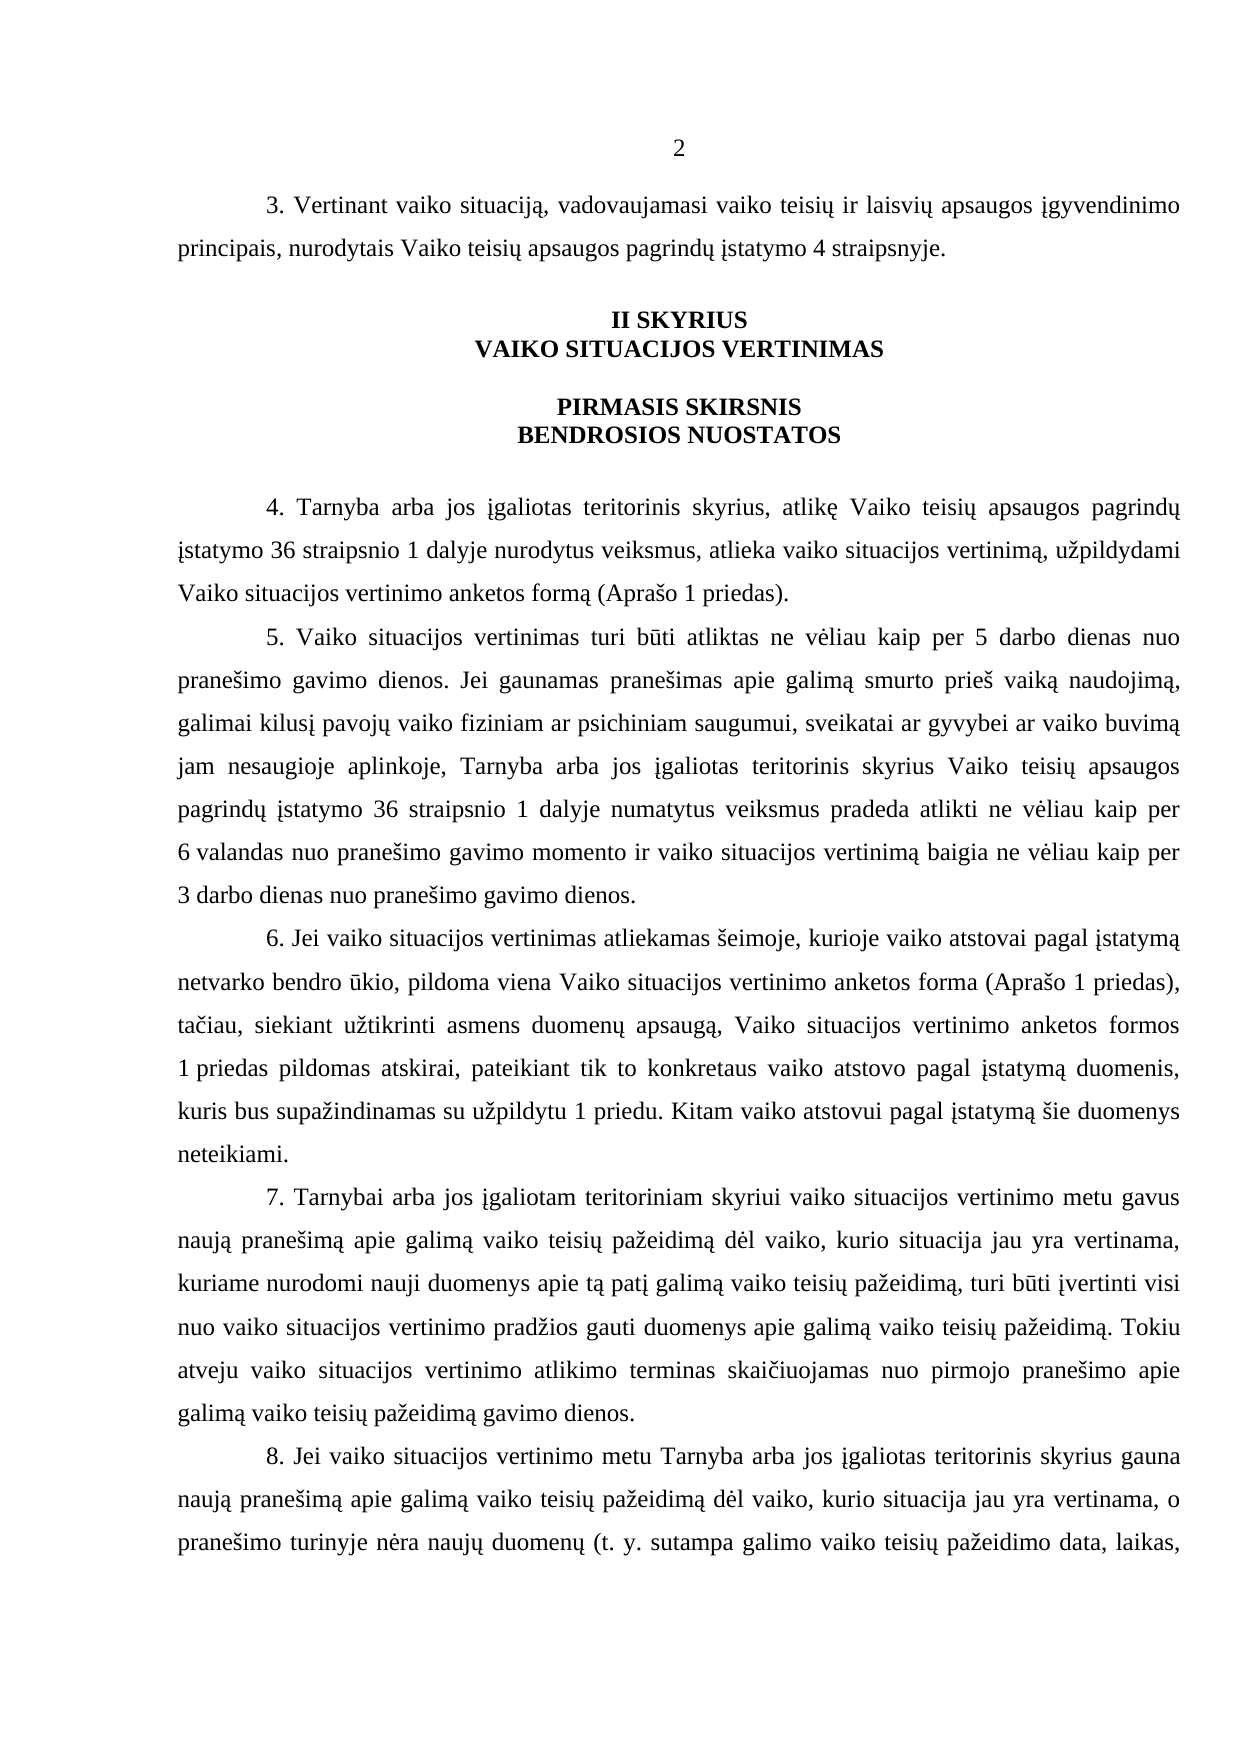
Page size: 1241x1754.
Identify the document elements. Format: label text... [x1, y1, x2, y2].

text 4. Tarnyba arba jos įgaliotas teritorinis skyrius, atlikę Vaiko teisių apsaugos pagrindų įstatymo 36 straipsnio 1 dalyje nurodytus veiksmus, atlieka vaiko situacijos vertinimą, užpildydami Vaiko situacijos vertinimo anketos formą (Aprašo 1 priedas). [177, 492, 1181, 607]
text BENDROSIOS NUOSTATOS [177, 420, 1181, 449]
text 6. Jei vaiko situacijos vertinimas atliekamas šeimoje, kurioje vaiko atstovai pagal įstatymą netvarko bendro ūkio, pildoma viena Vaiko situacijos vertinimo anketos forma (Aprašo 1 priedas), tačiau, siekiant užtikrinti asmens duomenų apsaugą, Vaiko situacijos vertinimo anketos formos 1 priedas pildomas atskirai, pateikiant tik to konkretaus vaiko atstovo pagal įstatymą duomenis, kuris bus supažindinamas su užpildytu 1 priedu. Kitam vaiko atstovui pagal įstatymą šie duomenys neteikiami. [177, 923, 1181, 1168]
text PIRMASIS SKIRSNIS [177, 392, 1181, 420]
text II SKYRIUS [177, 305, 1181, 334]
text 3. Vertinant vaiko situaciją, vadovaujamasi vaiko teisių ir laisvių apsaugos įgyvendinimo principais, nurodytais Vaiko teisių apsaugos pagrindų įstatymo 4 straipsnyje. [177, 190, 1181, 262]
text VAIKO SITUACIJOS VERTINIMAS [177, 334, 1181, 363]
text 5. Vaiko situacijos vertinimas turi būti atliktas ne vėliau kaip per 5 darbo dienas nuo pranešimo gavimo dienos. Jei gaunamas pranešimas apie galimą smurto prieš vaiką naudojimą, galimai kilusį pavojų vaiko fiziniam ar psichiniam saugumui, sveikatai ar gyvybei ar vaiko buvimą jam nesaugioje aplinkoje, Tarnyba arba jos įgaliotas teritorinis skyrius Vaiko teisių apsaugos pagrindų įstatymo 36 straipsnio 1 dalyje numatytus veiksmus pradeda atlikti ne vėliau kaip per 6 valandas nuo pranešimo gavimo momento ir vaiko situacijos vertinimą baigia ne vėliau kaip per 3 darbo dienas nuo pranešimo gavimo dienos. [177, 622, 1181, 909]
text 7. Tarnybai arba jos įgaliotam teritoriniam skyriui vaiko situacijos vertinimo metu gavus naują pranešimą apie galimą vaiko teisių pažeidimą dėl vaiko, kurio situacija jau yra vertinama, kuriame nurodomi nauji duomenys apie tą patį galimą vaiko teisių pažeidimą, turi būti įvertinti visi nuo vaiko situacijos vertinimo pradžios gauti duomenys apie galimą vaiko teisių pažeidimą. Tokiu atveju vaiko situacijos vertinimo atlikimo terminas skaičiuojamas nuo pirmojo pranešimo apie galimą vaiko teisių pažeidimą gavimo dienos. [177, 1182, 1181, 1427]
text 8. Jei vaiko situacijos vertinimo metu Tarnyba arba jos įgaliotas teritorinis skyrius gauna naują pranešimą apie galimą vaiko teisių pažeidimą dėl vaiko, kurio situacija jau yra vertinama, o pranešimo turinyje nėra naujų duomenų (t. y. sutampa galimo vaiko teisių pažeidimo data, laikas, [177, 1441, 1181, 1556]
